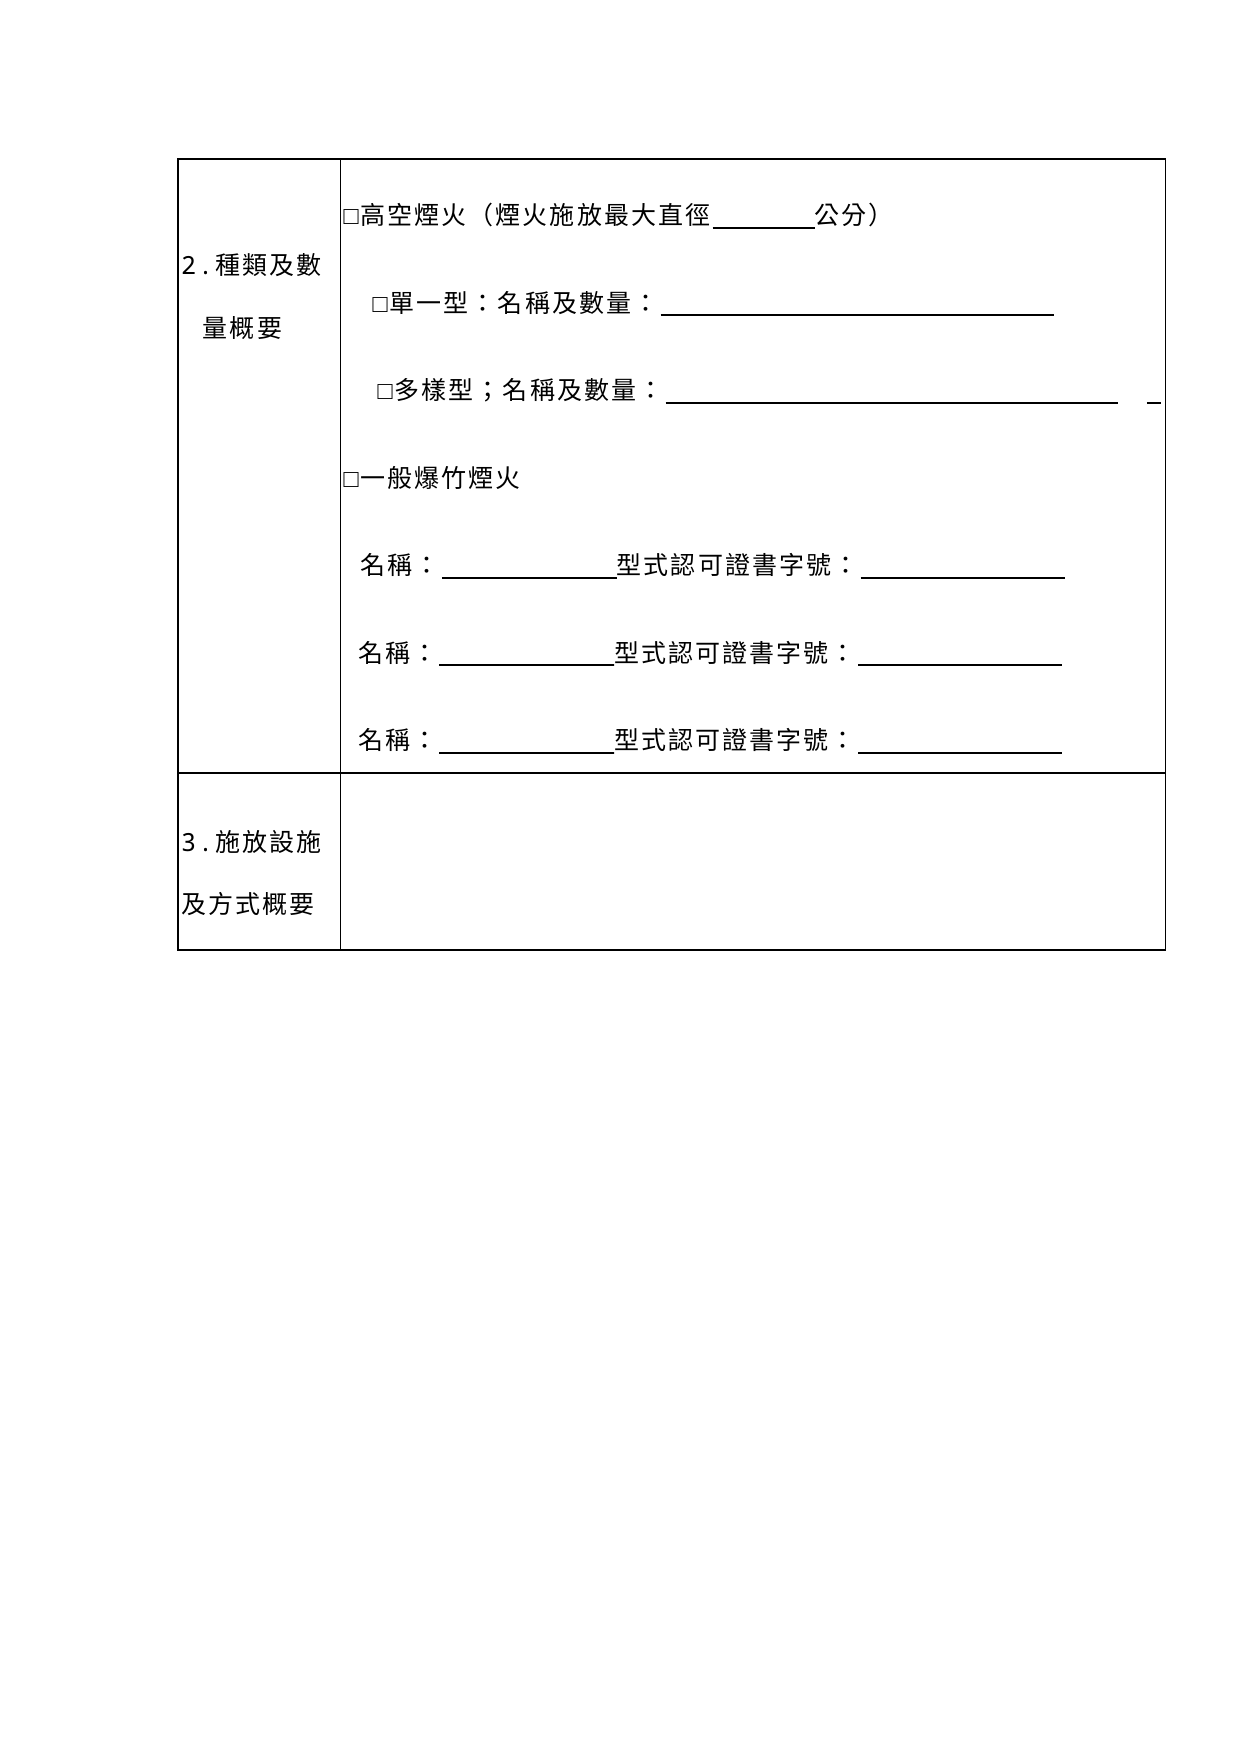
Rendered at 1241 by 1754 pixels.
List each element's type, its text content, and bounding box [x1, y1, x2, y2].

table_cell □高空煙火（煙火施放最大直徑 公分） □單一型：名稱及數量： □多樣型；名稱及數量： □一般爆竹煙火 名稱： 型式認可證書字號： 名稱： 型式認可證書字號： 名稱： 型式認可證書字號： [341, 160, 1165, 772]
table_cell 3.施放設施及方式概要 [179, 774, 340, 949]
table_cell [341, 774, 1165, 949]
table_cell 2.種類及數量概要 [179, 160, 340, 772]
